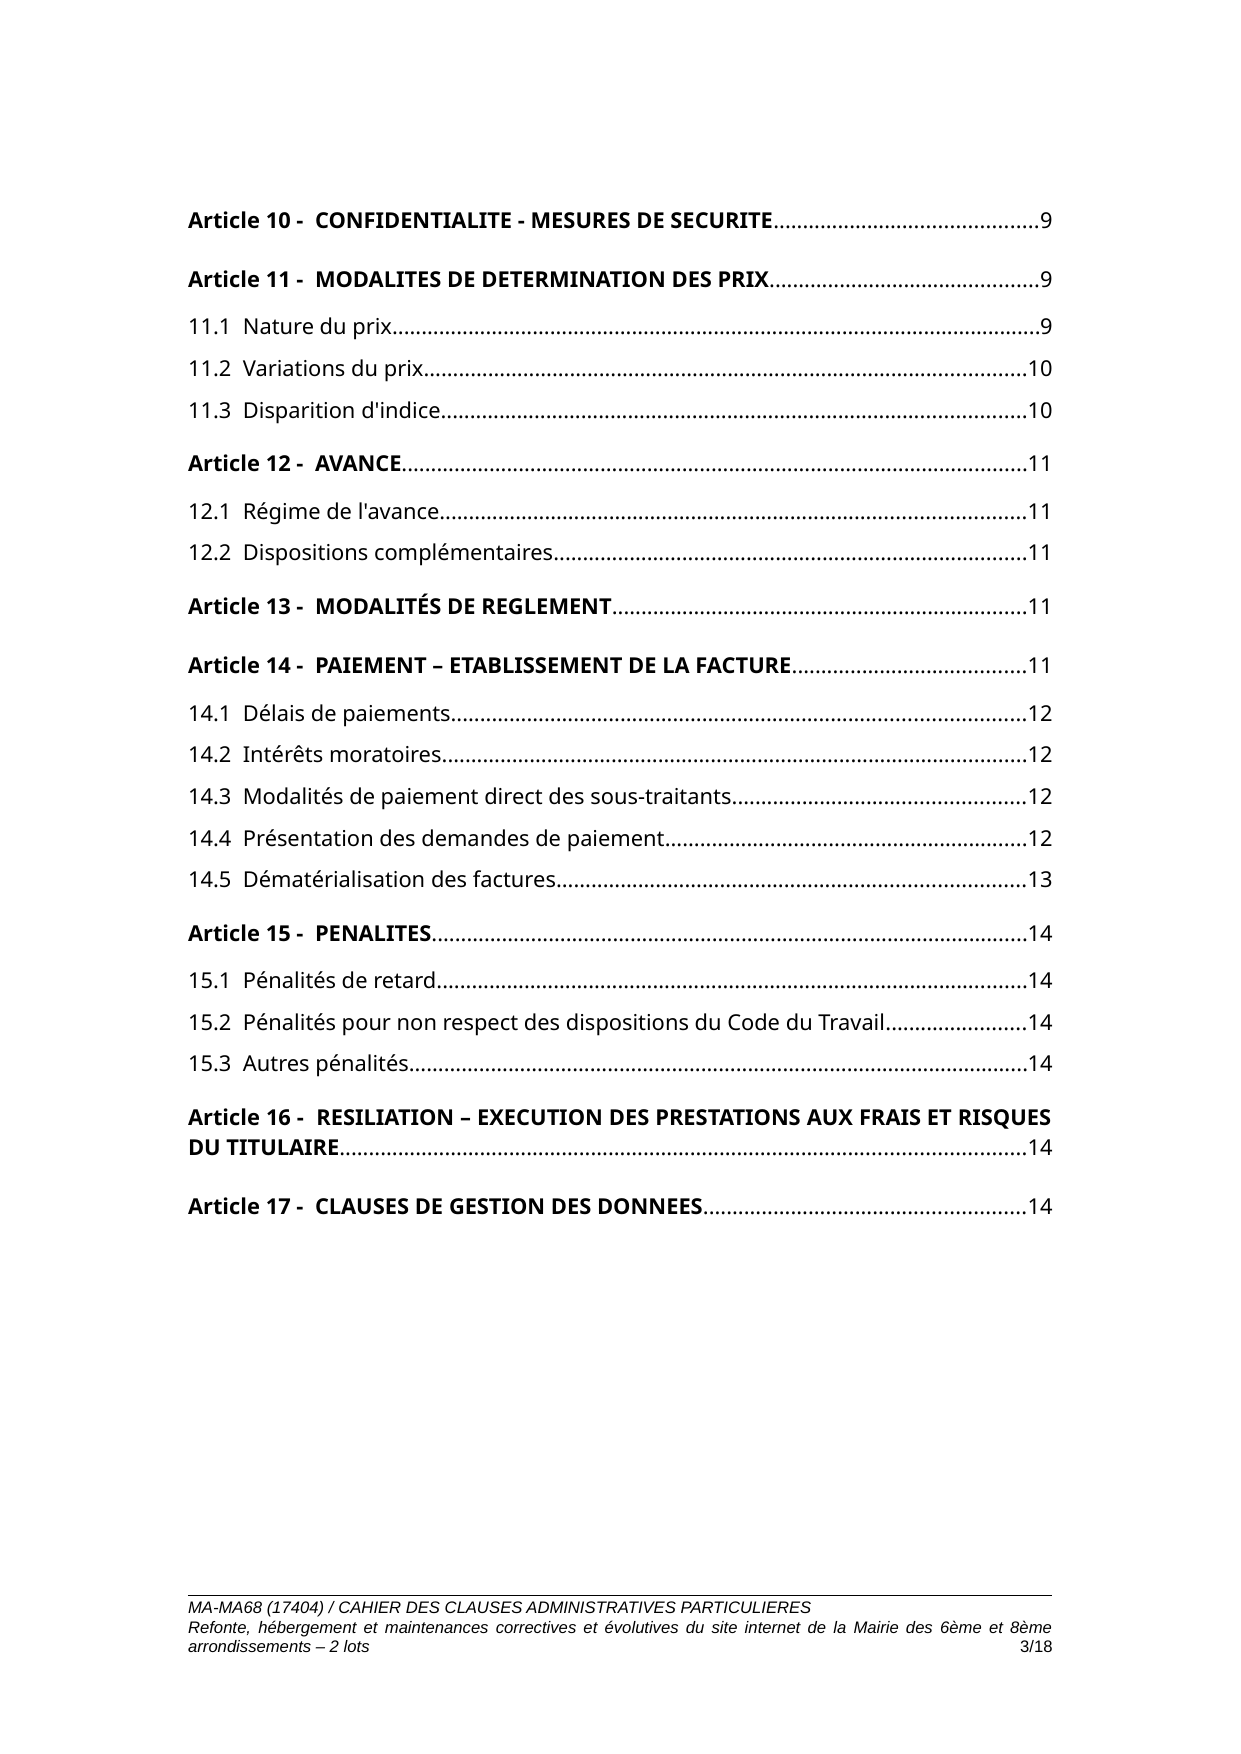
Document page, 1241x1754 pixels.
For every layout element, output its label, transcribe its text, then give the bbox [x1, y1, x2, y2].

text 15.1 Pénalités de retard 14 [188, 965, 1052, 995]
text 11.2 Variations du prix 10 [188, 353, 1052, 383]
text 11.3 Disparition d'indice 10 [188, 395, 1052, 424]
text Article 13 - MODALITÉS DE REGLEMENT 11 [188, 591, 1052, 621]
text 11.1 Nature du prix 9 [188, 311, 1052, 341]
text 15.2 Pénalités pour non respect des dispositions du Code du Travail 14 [188, 1007, 1052, 1037]
text 14.1 Délais de paiements 12 [188, 697, 1052, 727]
text 15.3 Autres pénalités 14 [188, 1048, 1052, 1078]
text 12.2 Dispositions complémentaires 11 [188, 537, 1052, 567]
text 14.5 Dématérialisation des factures 13 [188, 864, 1052, 894]
text Article 10 - CONFIDENTIALITE - MESURES DE SECURITE 9 [188, 204, 1052, 234]
text 12.1 Régime de l'avance 11 [188, 496, 1052, 525]
text 14.2 Intérêts moratoires 12 [188, 739, 1052, 769]
text 14.4 Présentation des demandes de paiement 12 [188, 822, 1052, 852]
text Article 12 - AVANCE 11 [188, 448, 1052, 478]
text 14.3 Modalités de paiement direct des sous-traitants 12 [188, 781, 1052, 811]
text Article 17 - CLAUSES DE GESTION DES DONNEES 14 [188, 1191, 1052, 1221]
text Article 11 - MODALITES DE DETERMINATION DES PRIX 9 [188, 264, 1052, 294]
text Article 15 - PENALITES 14 [188, 918, 1052, 947]
text Article 14 - PAIEMENT – ETABLISSEMENT DE LA FACTURE 11 [188, 650, 1052, 680]
text Article 16 - RESILIATION – EXECUTION DES PRESTATIONS AUX FRAIS ET RISQUES DU TITULAIRE 14 [188, 1102, 1052, 1161]
